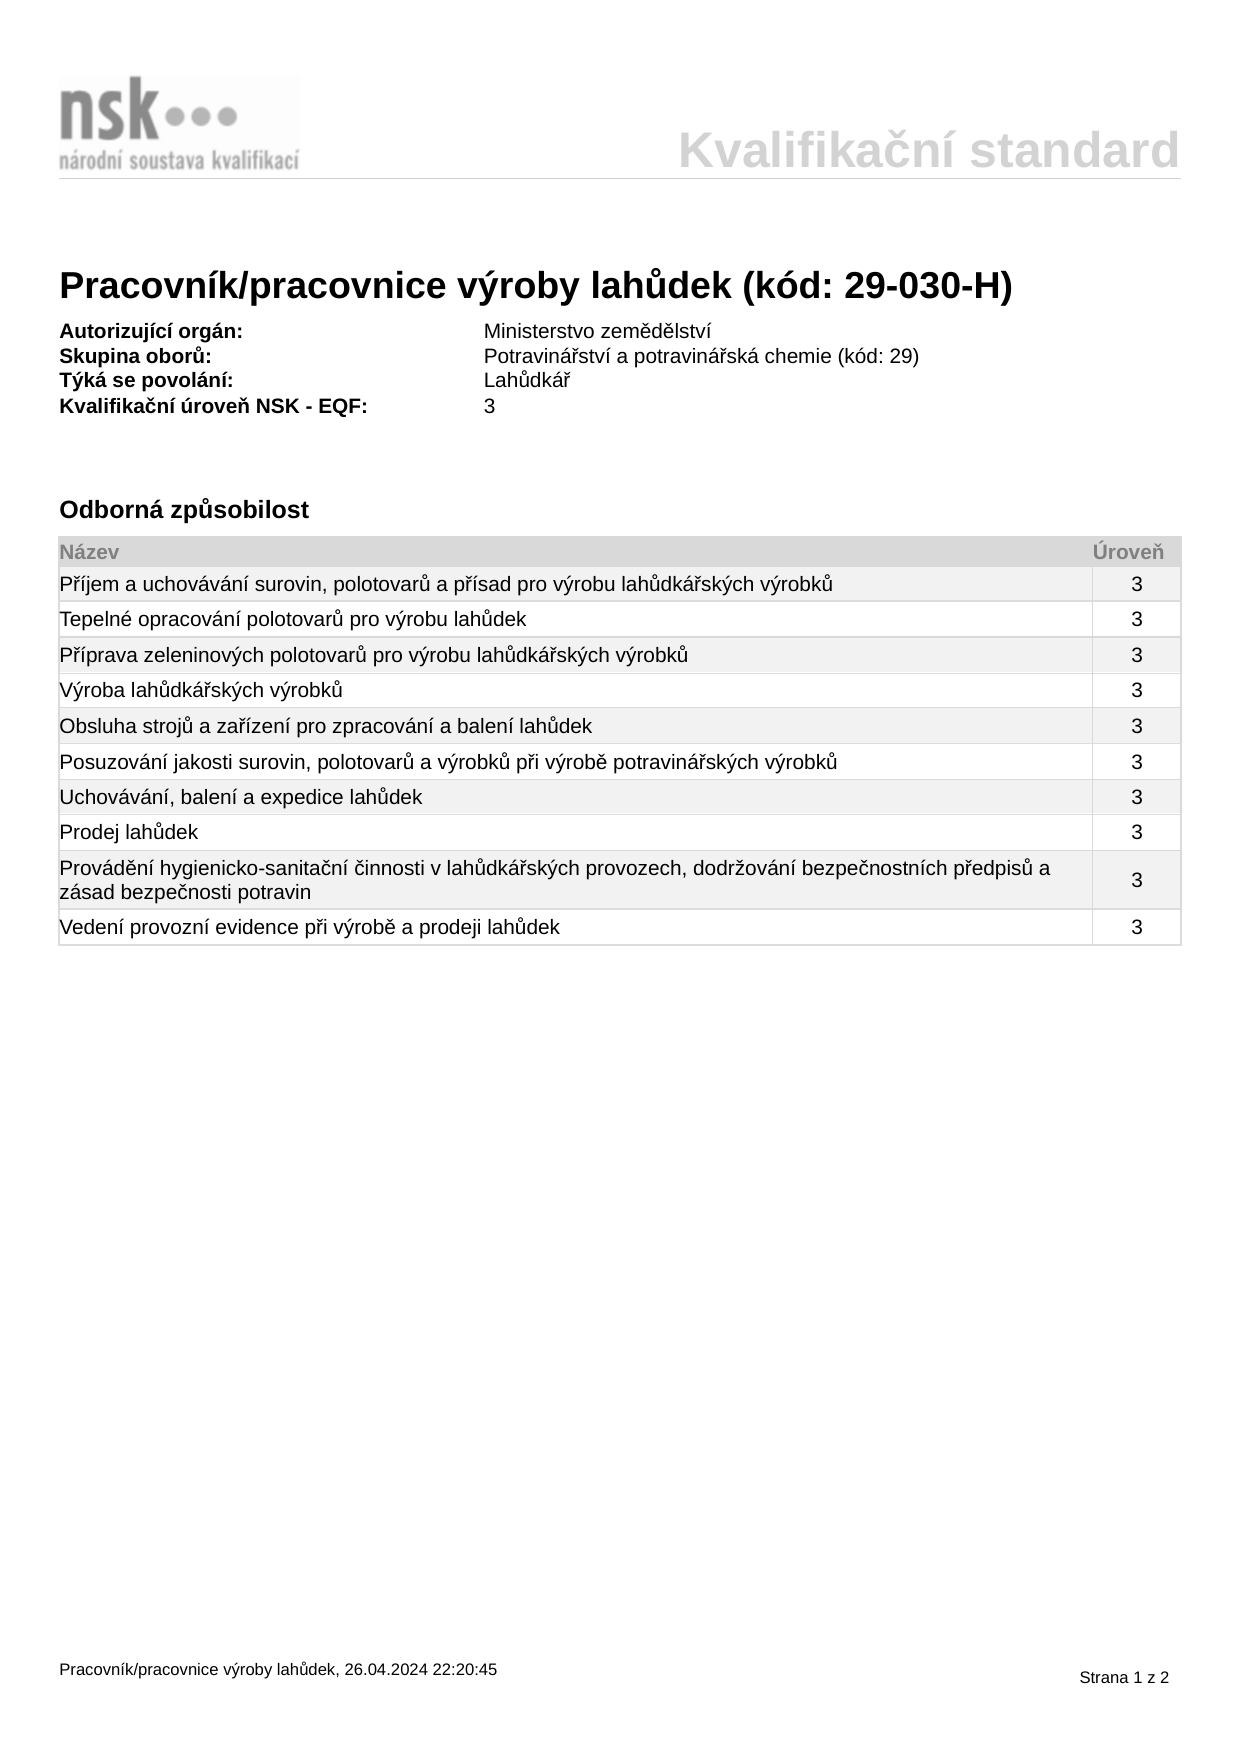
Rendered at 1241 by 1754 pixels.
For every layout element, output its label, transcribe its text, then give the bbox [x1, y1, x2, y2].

table_cell Výroba lahůdkářských výrobků [60, 674, 1092, 707]
table_cell 3 [1093, 638, 1180, 672]
table_header Kvalifikační standard [626, 59, 1181, 178]
table_cell Tepelné opracování polotovarů pro výrobu lahůdek [60, 602, 1092, 636]
table_cell [59, 179, 1181, 196]
table_cell [484, 307, 620, 319]
table_cell Skupina oborů: [59, 344, 483, 368]
table_cell 3 [1093, 910, 1180, 944]
table_cell Příjem a uchovávání surovin, polotovarů a přísad pro výrobu lahůdkářských výrobků [60, 567, 1092, 600]
table_cell Posuzování jakosti surovin, polotovarů a výrobků při výrobě potravinářských výrobků [60, 744, 1092, 779]
table_cell 3 [1093, 780, 1180, 813]
table_cell Název [60, 537, 1092, 566]
table_cell [620, 524, 626, 536]
table_cell [862, 196, 1093, 224]
table_cell Příprava zeleninových polotovarů pro výrobu lahůdkářských výrobků [60, 638, 1092, 672]
table_cell [1169, 524, 1181, 536]
table_cell [59, 196, 483, 224]
table_cell [620, 1244, 626, 1453]
table_cell Ministerstvo zemědělství [484, 319, 1181, 344]
table_cell Autorizující orgán: [59, 319, 483, 343]
table_cell [626, 1453, 862, 1659]
table_cell [862, 946, 1093, 1244]
table_cell [484, 1453, 620, 1659]
table_cell 3 [1093, 602, 1180, 636]
table_cell [626, 1244, 862, 1453]
table_cell Uchovávání, balení a expedice lahůdek [60, 780, 1092, 813]
table_cell 3 [1093, 744, 1180, 779]
table_cell Pracovník/pracovnice výroby lahůdek (kód: 29-030-H) [59, 224, 1181, 307]
table_cell [620, 1453, 626, 1659]
table_cell [59, 1244, 483, 1453]
table_cell Strana 1 z 2 [862, 1660, 1169, 1696]
table_cell Odborná způsobilost [59, 489, 1181, 524]
table_cell [626, 307, 862, 319]
table_cell Pracovník/pracovnice výroby lahůdek, 26.04.2024 22:20:45 [59, 1660, 862, 1696]
table_cell Vedení provozní evidence při výrobě a prodeji lahůdek [60, 910, 1092, 944]
table_cell 3 [1093, 674, 1180, 707]
table_cell [484, 418, 620, 489]
table_cell 3 [1093, 708, 1180, 743]
table_cell [862, 418, 1093, 489]
table_cell [1093, 196, 1169, 224]
table_cell [484, 946, 620, 1244]
table_cell [626, 196, 862, 224]
table_cell [1169, 1244, 1181, 1453]
table_cell [1169, 418, 1181, 489]
table_cell [59, 307, 483, 319]
table_cell [59, 946, 483, 1244]
table_cell [484, 524, 620, 536]
table_cell [484, 196, 620, 224]
table_cell [620, 196, 626, 224]
table_cell [862, 1244, 1093, 1453]
table_cell [1169, 946, 1181, 1244]
table_cell [1093, 418, 1169, 489]
table_cell [862, 524, 1093, 536]
table_cell Týká se povolání: [59, 368, 483, 392]
table_cell [59, 172, 483, 178]
table_cell [620, 418, 626, 489]
table_cell 3 [1093, 567, 1180, 600]
table_cell [59, 418, 483, 489]
table_cell [1093, 946, 1169, 1244]
table_cell [626, 946, 862, 1244]
table_cell Potravinářství a potravinářská chemie (kód: 29) [484, 344, 1181, 368]
table_cell [620, 307, 626, 319]
table_cell [1093, 524, 1169, 536]
table_cell [1169, 1660, 1181, 1696]
table_cell [1093, 1453, 1169, 1659]
table_cell [862, 1453, 1093, 1659]
table_cell [484, 1244, 620, 1453]
table_cell Úroveň [1093, 537, 1180, 566]
table_cell [59, 524, 483, 536]
table_cell Kvalifikační úroveň NSK - EQF: [59, 394, 483, 417]
table_cell [59, 1453, 483, 1659]
table_cell Provádění hygienicko-sanitační činnosti v lahůdkářských provozech, dodržování bezpečnostních předpisů a zásad bezpečnosti potravin [60, 851, 1092, 908]
table_cell [1093, 307, 1169, 319]
table_cell [862, 307, 1093, 319]
table_cell Lahůdkář [484, 368, 1181, 393]
picture [58, 59, 621, 172]
table_cell [1169, 307, 1181, 319]
table_cell Prodej lahůdek [60, 815, 1092, 849]
table_cell Obsluha strojů a zařízení pro zpracování a balení lahůdek [60, 708, 1092, 743]
table_cell 3 [1093, 851, 1180, 908]
table_cell [1093, 1244, 1169, 1453]
table_cell [620, 946, 626, 1244]
table_header [621, 59, 626, 172]
table_cell [1169, 196, 1181, 224]
table_cell [626, 524, 862, 536]
table_cell 3 [1093, 815, 1180, 849]
table_cell 3 [484, 394, 1181, 417]
table_cell [626, 418, 862, 489]
table_cell [1169, 1453, 1181, 1659]
table_cell [484, 172, 620, 178]
